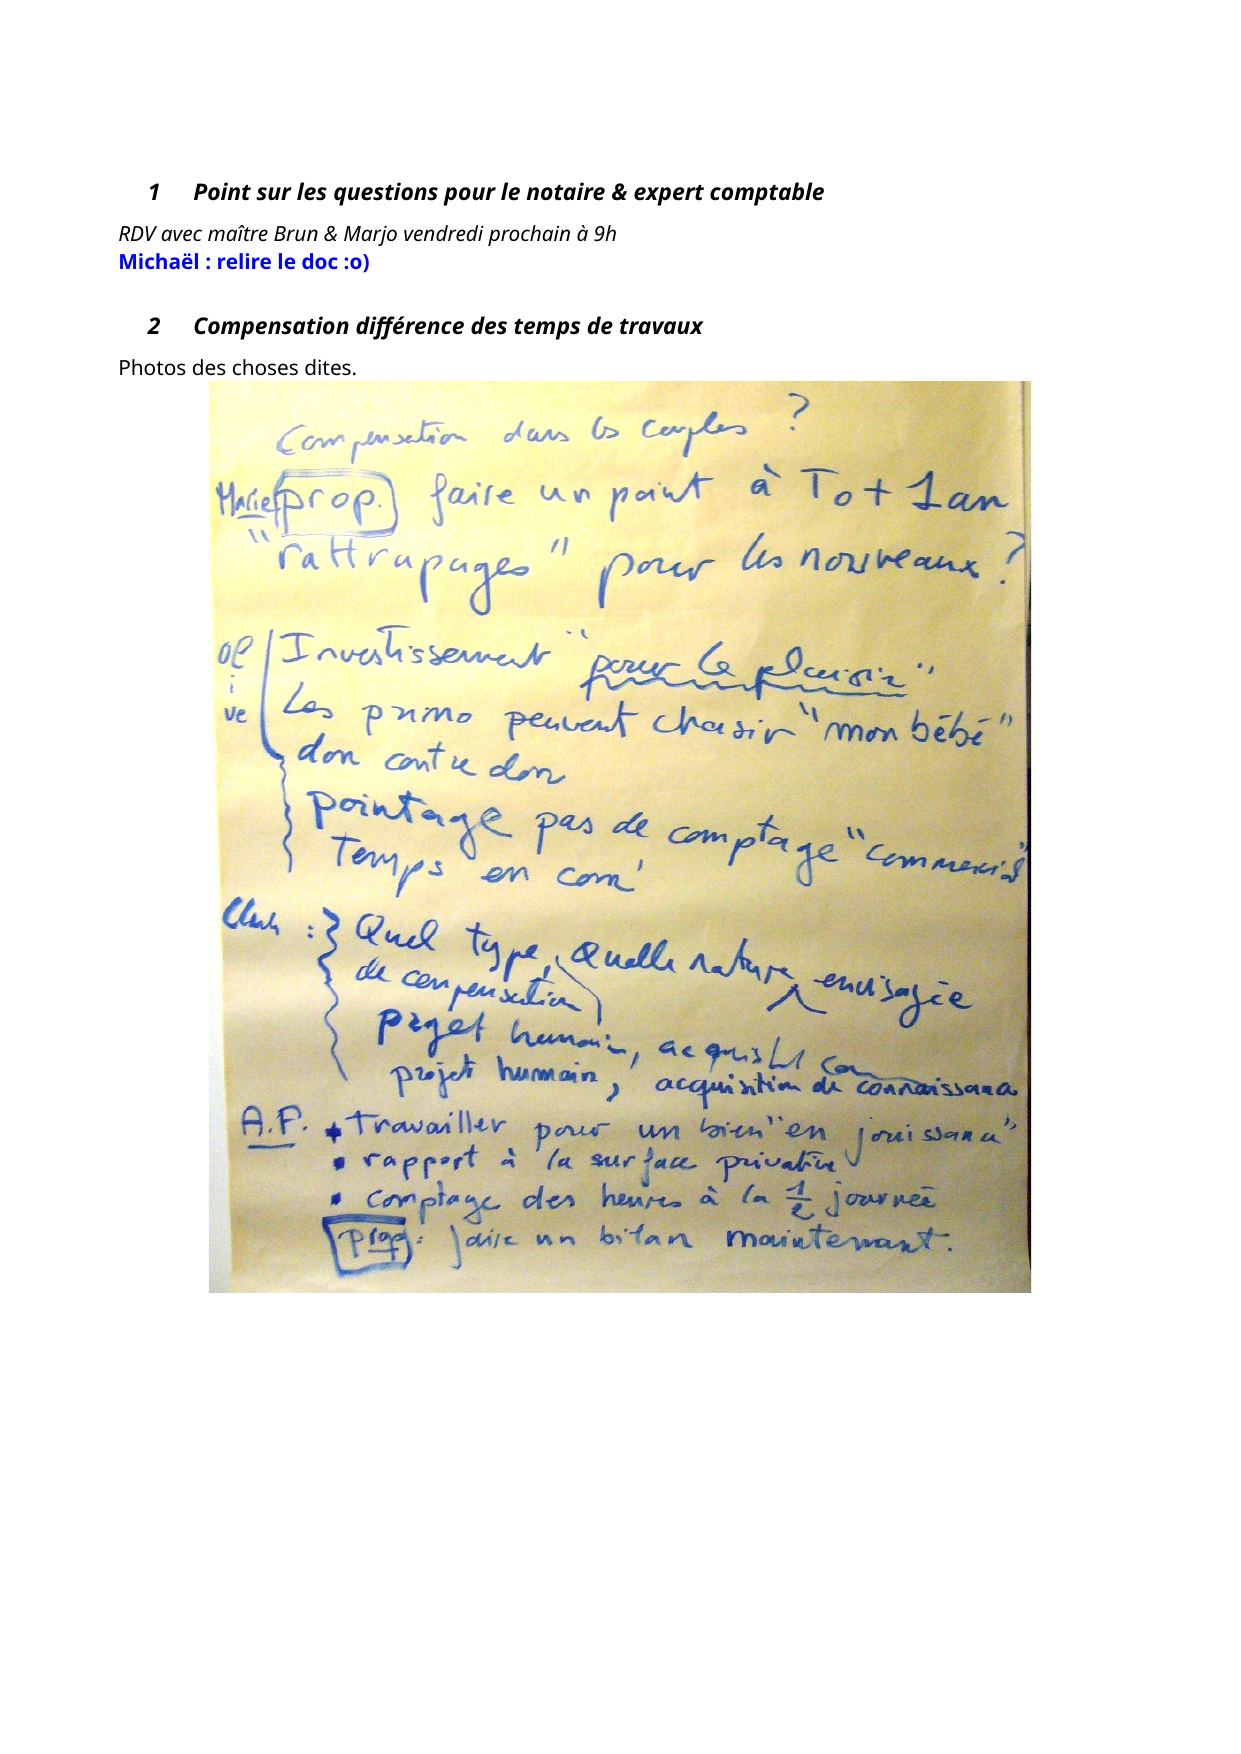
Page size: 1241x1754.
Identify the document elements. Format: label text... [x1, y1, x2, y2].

subtitle Compensation différence des temps de travaux [148, 310, 1122, 342]
picture [208, 381, 1032, 1293]
subtitle Point sur les questions pour le notaire & expert comptable [148, 176, 1122, 207]
text RDV avec maître Brun & Marjo vendredi prochain à 9h [118, 219, 1122, 247]
text Michaël : relire le doc :o) [118, 247, 1122, 276]
text Photos des choses dites. [118, 353, 1122, 382]
